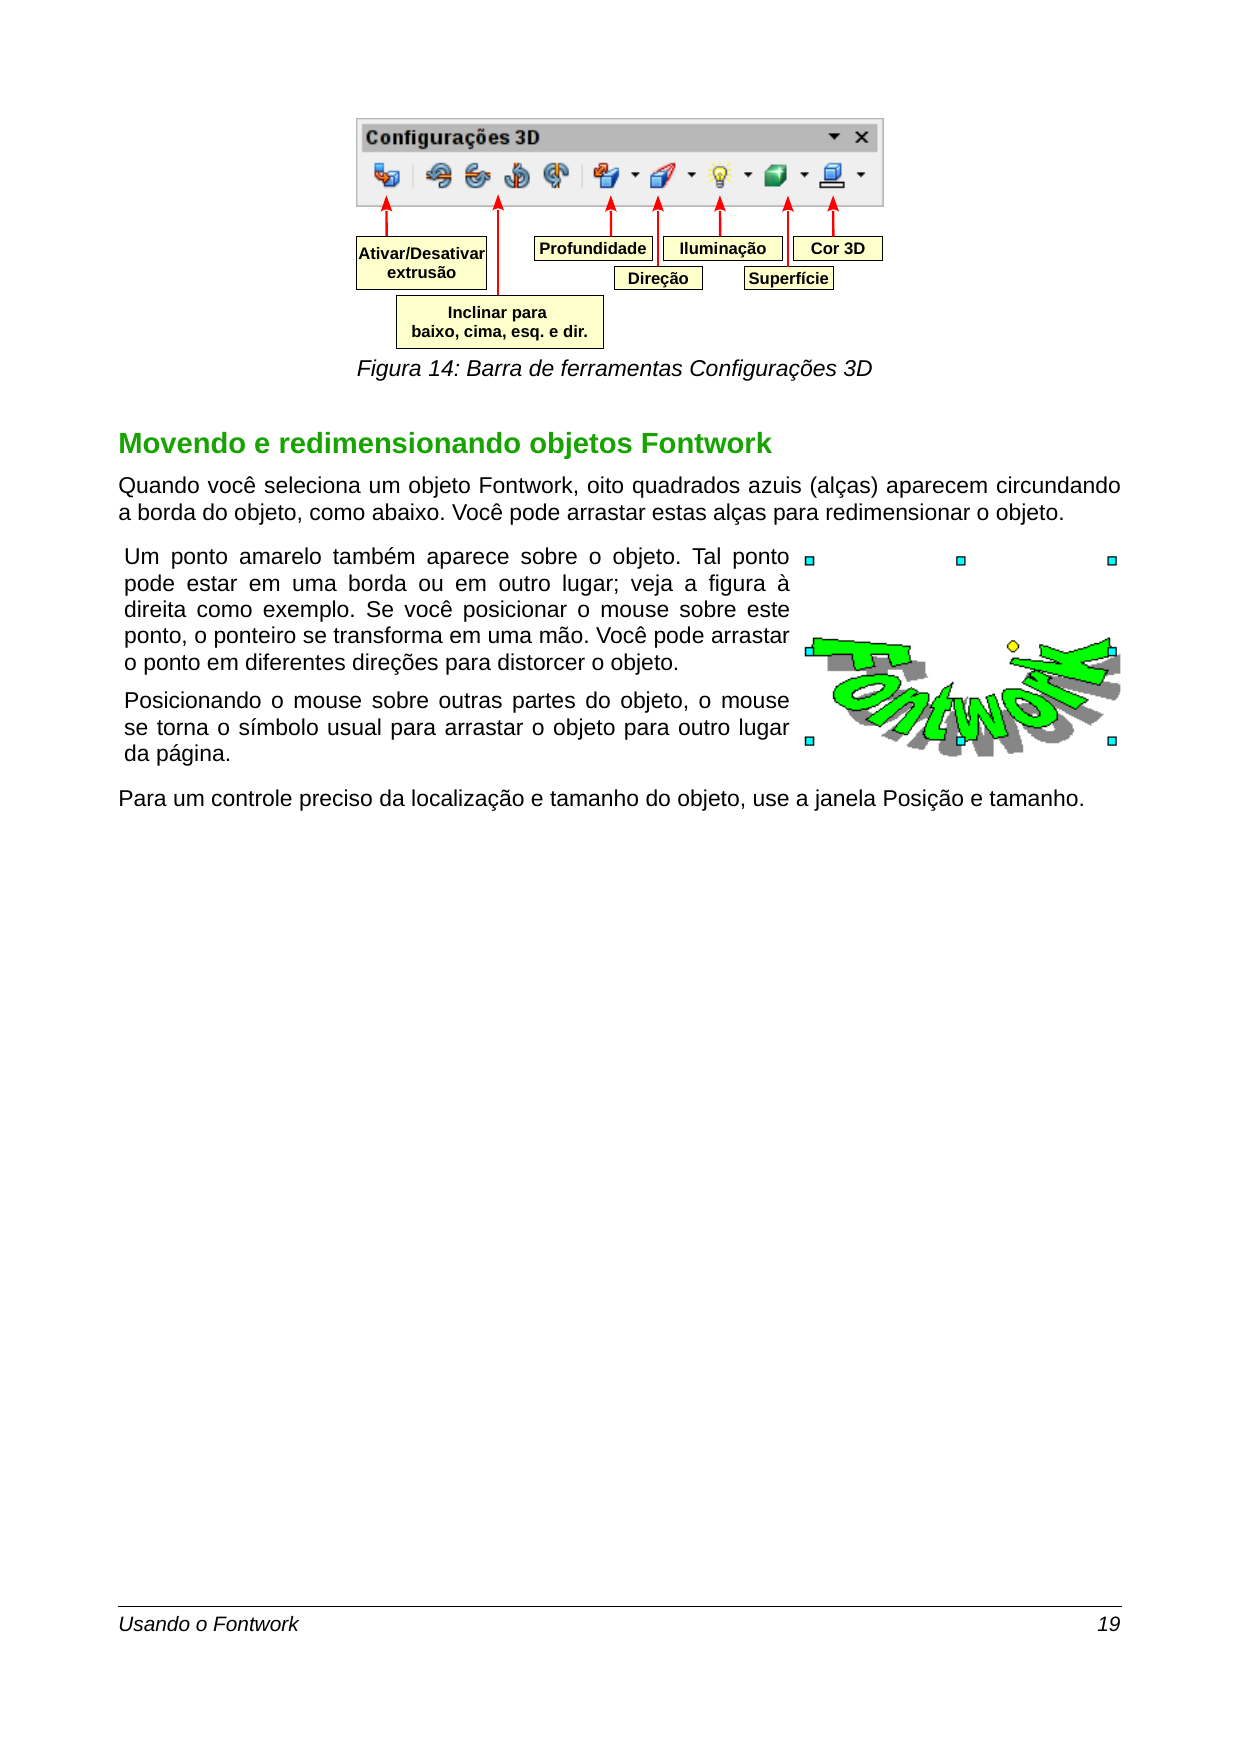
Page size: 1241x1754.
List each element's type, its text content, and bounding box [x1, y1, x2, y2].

subtitle Movendo e redimensionando objetos Fontwork [118, 426, 1122, 460]
text Quando você seleciona um objeto Fontwork, oito quadrados azuis (alças) aparecem circundando a borda do objeto, como abaixo. Você pode arrastar estas alças para redimensionar o objeto. [118, 472, 1122, 525]
text Para um controle preciso da localização e tamanho do objeto, use a janela Posição e tamanho. [118, 785, 1122, 811]
picture [356, 118, 884, 207]
picture [802, 543, 1121, 758]
table_header Um ponto amarelo também aparece sobre o objeto. Tal ponto pode estar em uma borda ou em outro lugar; veja a figura à direita como exemplo. Se você posicionar o mouse sobre este ponto, o ponteiro se transforma em uma mão. Você pode arrastar o ponto em diferentes direções para distorcer o objeto. Posicionando o mouse sobre outras partes do objeto, o mouse se torna o símbolo usual para arrastar o objeto para outro lugar da página. [118, 538, 796, 785]
text Figura 14: Barra de ferramentas Configurações 3D [357, 355, 883, 382]
table_header [796, 538, 1123, 785]
